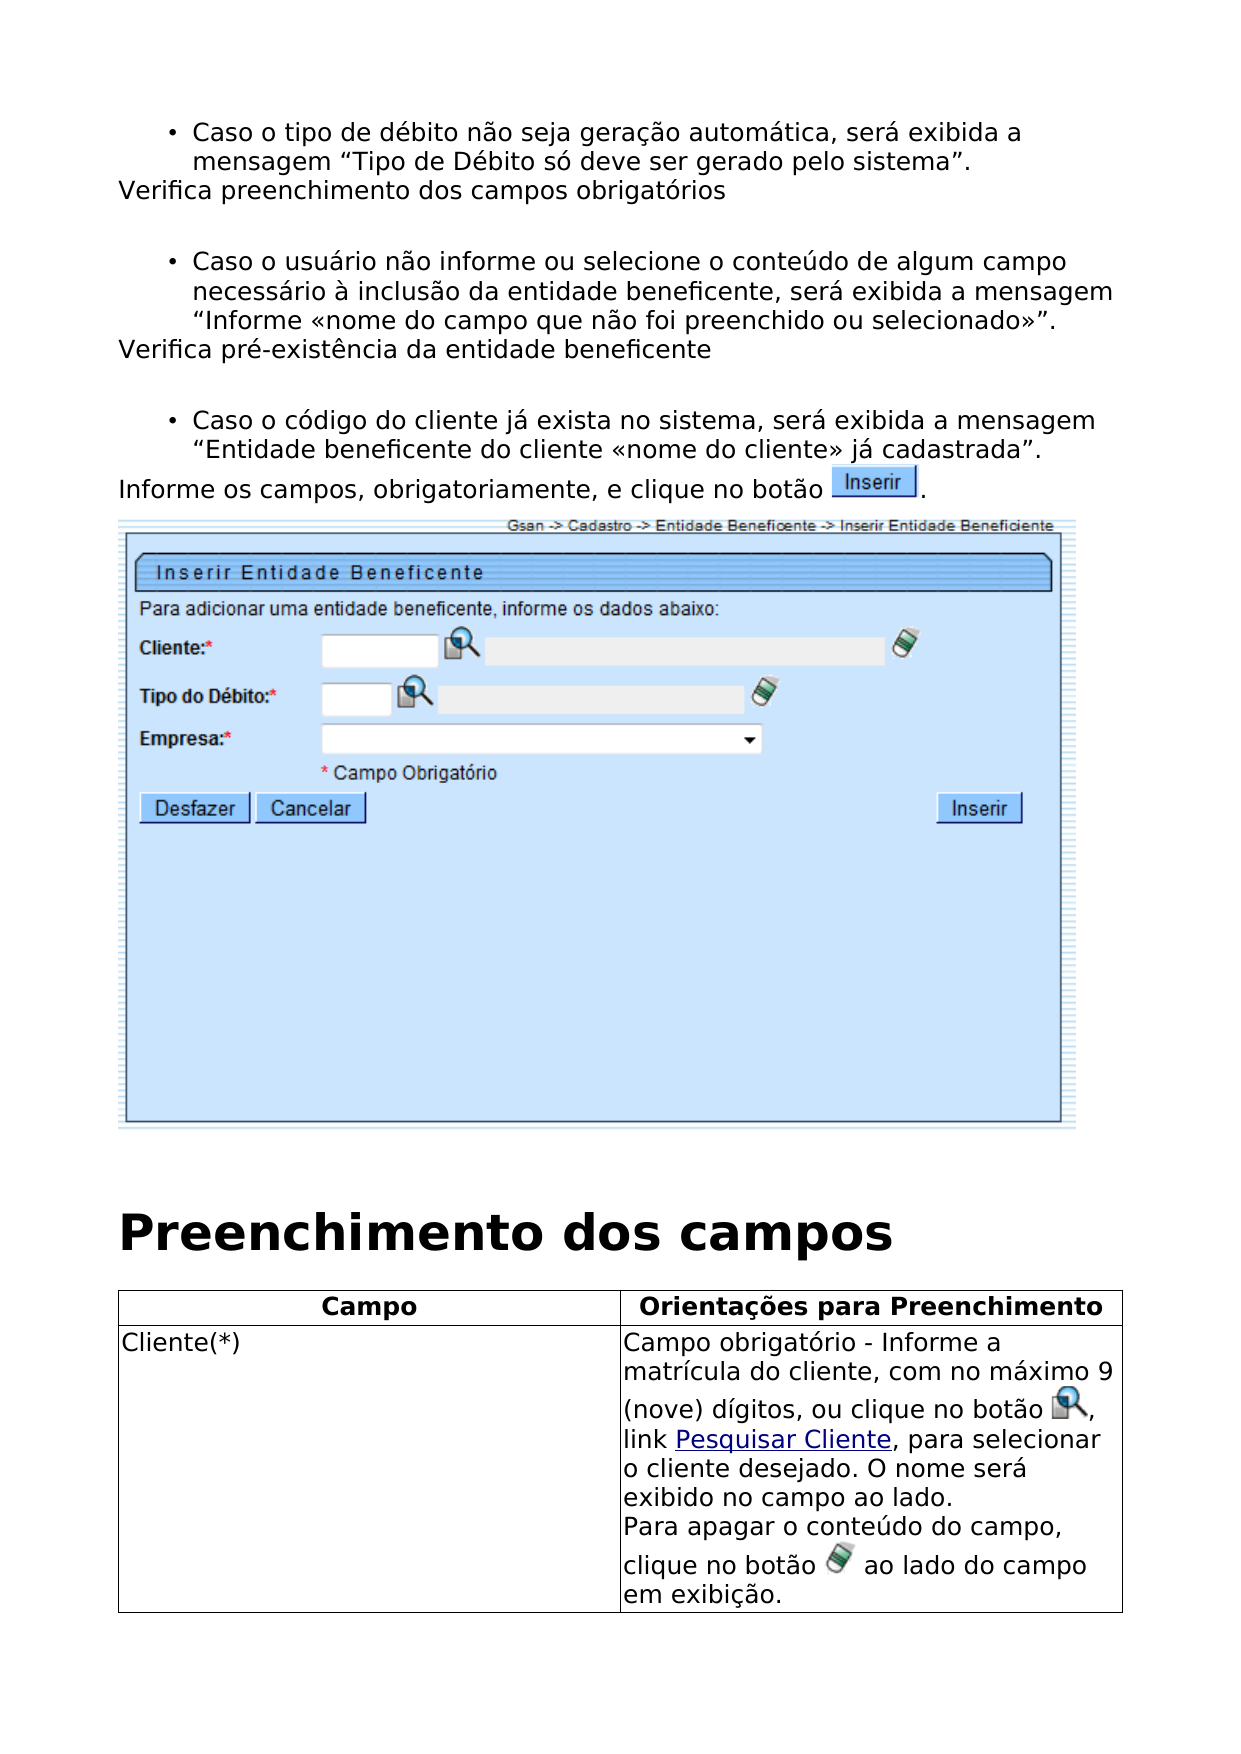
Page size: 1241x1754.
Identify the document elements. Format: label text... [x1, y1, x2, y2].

text Verifica preenchimento dos campos obrigatórios [118, 176, 1122, 206]
text Verifica pré-existência da entidade beneficente [118, 335, 1122, 364]
table_header Orientações para Preenchimento [621, 1291, 1122, 1325]
table_cell Cliente(*) [119, 1326, 620, 1612]
text Informe os campos, obrigatoriamente, e clique no botão . [118, 464, 1122, 505]
picture [1051, 1386, 1088, 1419]
list Caso o tipo de débito não seja geração automática, será exibida a mensagem “Tipo de Débito só deve ser gerado pelo sistema”. [177, 118, 1122, 176]
table_cell Campo obrigatório - Informe a matrícula do cliente, com no máximo 9 (nove) dígitos, ou clique no botão , link Pesquisar Cliente, para selecionar o cliente desejado. O nome será exibido no campo ao lado. Para apagar o conteúdo do campo, clique no botão ao lado do campo em exibição. [621, 1326, 1122, 1612]
picture [824, 1541, 856, 1575]
list Caso o usuário não informe ou selecione o conteúdo de algum campo necessário à inclusão da entidade beneficente, será exibida a mensagem “Informe «nome do campo que não foi preenchido ou selecionado»”. [177, 248, 1122, 335]
table_header Campo [119, 1291, 620, 1325]
subtitle Preenchimento dos campos [118, 1204, 1122, 1262]
picture [118, 517, 1076, 1132]
list Caso o código do cliente já exista no sistema, será exibida a mensagem “Entidade beneficente do cliente «nome do cliente» já cadastrada”. [177, 406, 1122, 464]
picture [831, 464, 920, 499]
